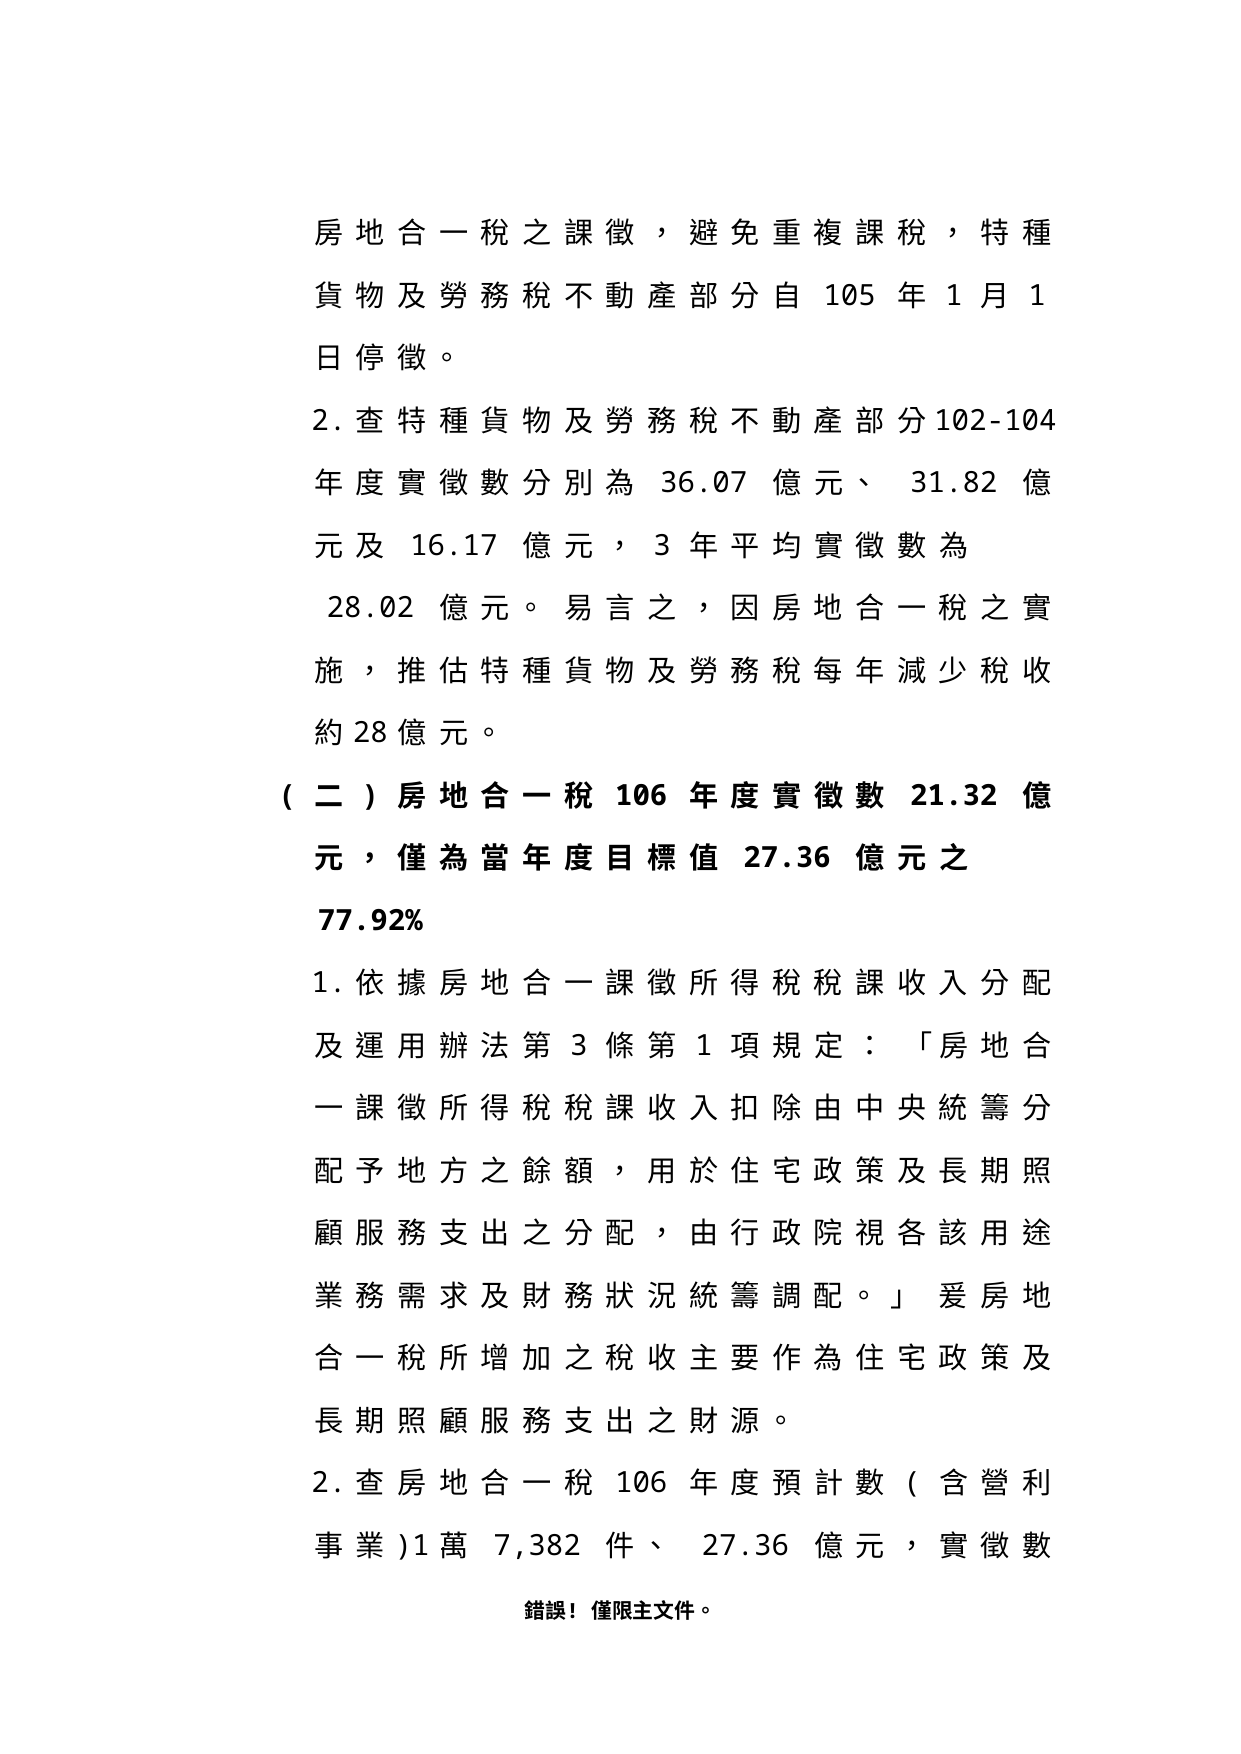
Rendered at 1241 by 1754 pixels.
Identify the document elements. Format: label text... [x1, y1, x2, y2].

text 2.查房地合一稅106年度預計數(含營利事業)1萬7,382件、27.36億元，實徵數 [271, 1439, 1058, 1564]
text 1.財政部有感於部分地區房價不合理飆漲，且現行房屋及土地短期交易之移轉稅負偏低甚或無稅負，為促進租稅公平，健全房屋市場及營造優質租稅環境，以符合社會期待，故對不動產短期交易自100年6月起予以課徵特種貨物及勞務稅。惟為配合房地合一稅之課徵，避免重複課稅，特種貨物及勞務稅不動產部分自105年1月1日停徵。 [271, 189, 1058, 377]
text (二)房地合一稅106年度實徵數21.32億元，僅為當年度目標值27.36億元之77.92% [242, 752, 1058, 939]
text 1.依據房地合一課徵所得稅稅課收入分配及運用辦法第3條第1項規定：「房地合一課徵所得稅稅課收入扣除由中央統籌分配予地方之餘額，用於住宅政策及長期照顧服務支出之分配，由行政院視各該用途業務需求及財務狀況統籌調配。」爰房地合一稅所增加之稅收主要作為住宅政策及長期照顧服務支出之財源。 [271, 939, 1058, 1439]
text 2.查特種貨物及勞務稅不動產部分102-104年度實徵數分別為36.07億元、31.82億元及16.17億元，3年平均實徵數為28.02億元。易言之，因房地合一稅之實施，推估特種貨物及勞務稅每年減少稅收約28億元。 [271, 377, 1058, 752]
